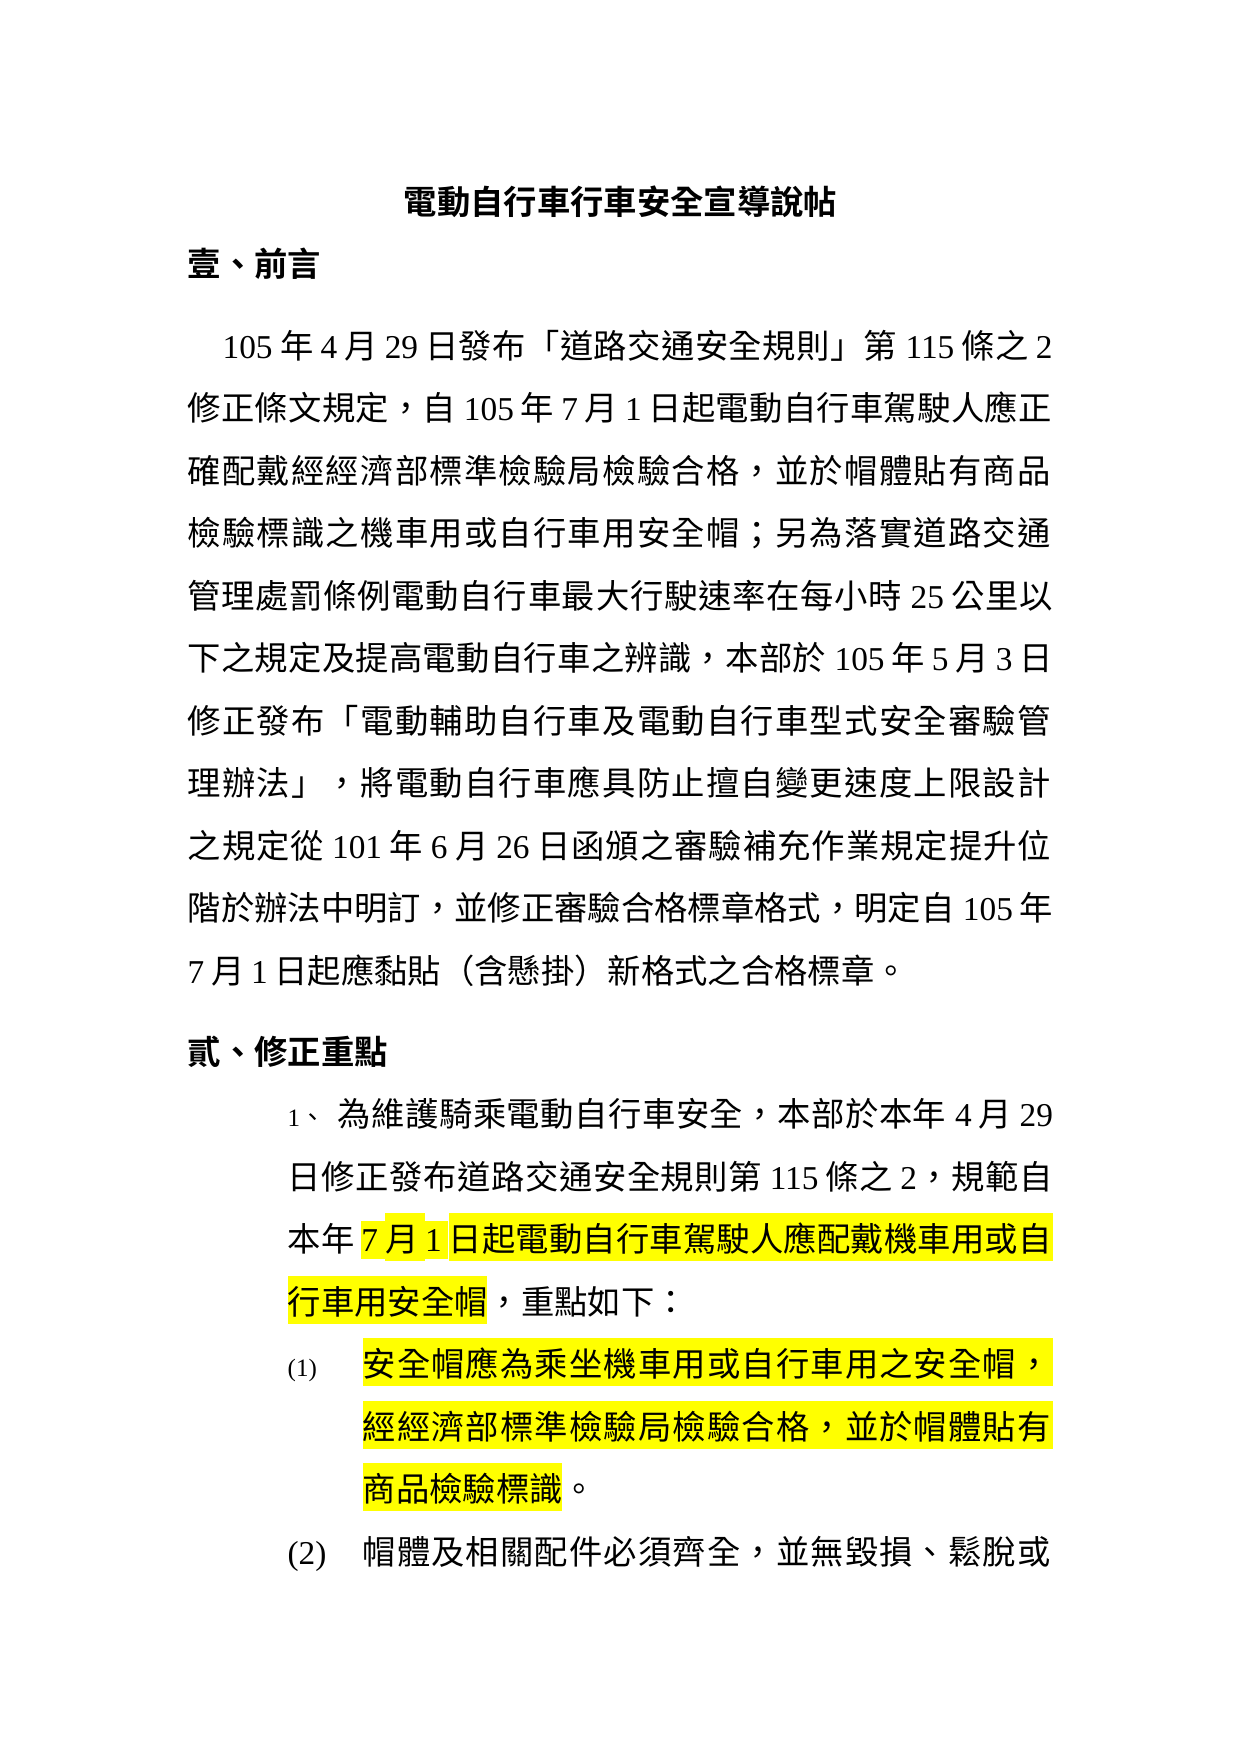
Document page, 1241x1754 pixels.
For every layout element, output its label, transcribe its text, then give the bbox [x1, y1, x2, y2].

text 貳、修正重點 [187, 1008, 1053, 1071]
text 壹、前言 [187, 221, 1053, 283]
list 為維護騎乘電動自行車安全，本部於本年4月29日修正發布道路交通安全規則第115條之2，規範自本年7月1日起電動自行車駕駛人應配戴機車用或自行車用安全帽，重點如下： [287, 1071, 1053, 1321]
list 帽體及相關配件必須齊全，並無毀損、鬆脫或 [287, 1508, 1053, 1571]
text 電動自行車行車安全宣導說帖 [187, 158, 1053, 221]
list 安全帽應為乘坐機車用或自行車用之安全帽，經經濟部標準檢驗局檢驗合格，並於帽體貼有商品檢驗標識。 [287, 1321, 1053, 1508]
text 105年4月29日發布「道路交通安全規則」第115條之2修正條文規定，自105年7月1日起電動自行車駕駛人應正確配戴經經濟部標準檢驗局檢驗合格，並於帽體貼有商品檢驗標識之機車用或自行車用安全帽；另為落實道路交通管理處罰條例電動自行車最大行駛速率在每小時25公里以下之規定及提高電動自行車之辨識，本部於105年5月3日修正發布「電動輔助自行車及電動自行車型式安全審驗管理辦法」，將電動自行車應具防止擅自變更速度上限設計之規定從101年6月26日函頒之審驗補充作業規定提升位階於辦法中明訂，並修正審驗合格標章格式，明定自105年7月1日起應黏貼（含懸掛）新格式之合格標章。 [187, 302, 1053, 989]
